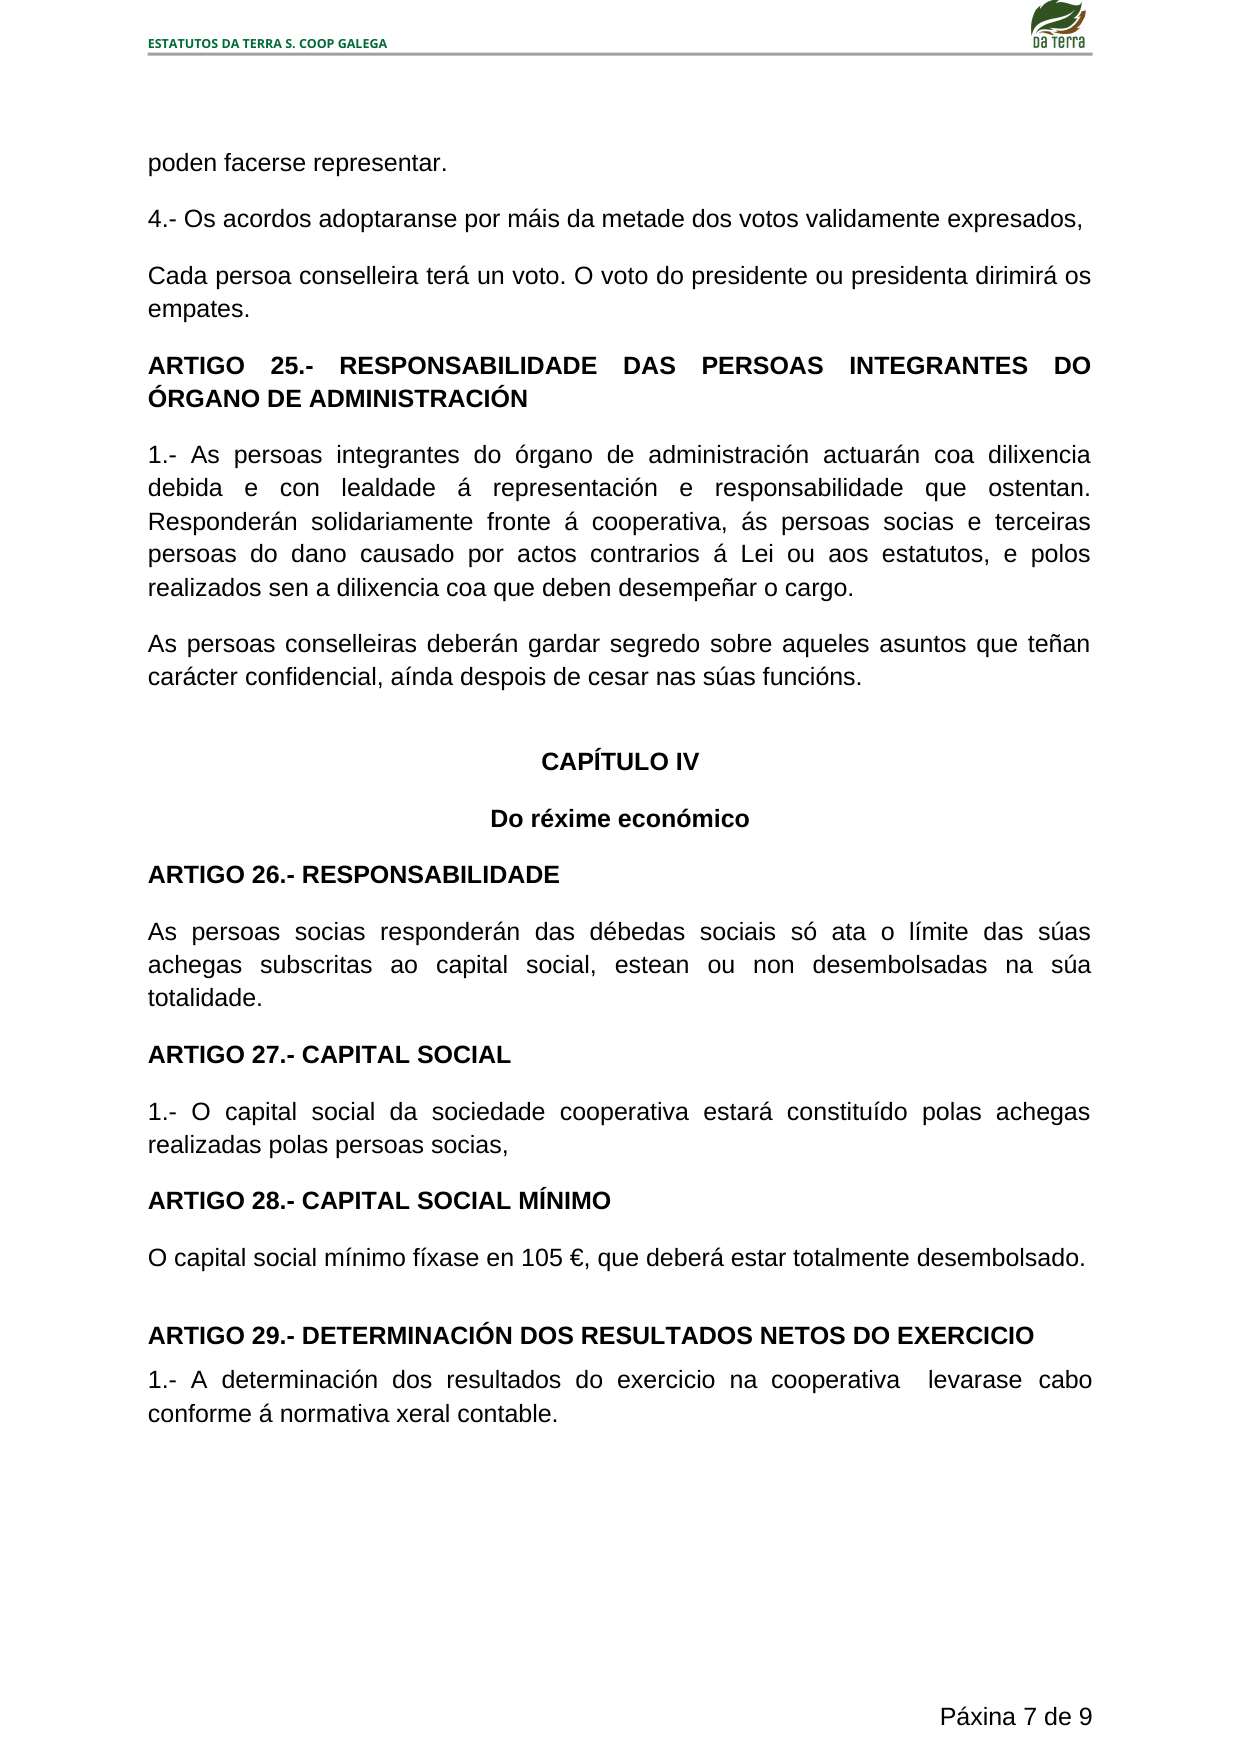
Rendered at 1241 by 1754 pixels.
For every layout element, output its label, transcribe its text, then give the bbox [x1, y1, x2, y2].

text O capital social mínimo fíxase en 105 €, que deberá estar totalmente desembolsado. [148, 1243, 1092, 1272]
subtitle ARTIGO 26.- RESPONSABILIDADE [148, 861, 1092, 889]
text 1.- As persoas integrantes do órgano de administración actuarán coa dilixencia debida e con lealdade á representación e responsabilidade que ostentan. Responderán solidariamente fronte á cooperativa, ás persoas socias e terceiras persoas do dano causado por actos contrarios á Lei ou aos estatutos, e polos realizados sen a dilixencia coa que deben desempeñar o cargo. [148, 440, 1092, 601]
text ARTIGO 27.- CAPITAL SOCIAL [148, 1040, 1092, 1069]
text 4.- Os acordos adoptaranse por máis da metade dos votos validamente expresados, [148, 204, 1092, 233]
text Cada persoa conselleira terá un voto. O voto do presidente ou presidenta dirimirá os empates. [148, 261, 1092, 323]
text Do réxime económico [148, 804, 1092, 833]
text ARTIGO 25.- RESPONSABILIDADE DAS PERSOAS INTEGRANTES DO ÓRGANO DE ADMINISTRACIÓN [148, 351, 1092, 412]
text 1.- O capital social da sociedade cooperativa estará constituído polas achegas realizadas polas persoas socias, [148, 1097, 1092, 1158]
picture [1030, 0, 1086, 49]
subtitle ARTIGO 28.- CAPITAL SOCIAL MÍNIMO [148, 1186, 1092, 1215]
text 1.- A determinación dos resultados do exercicio na cooperativa levarase cabo conforme á normativa xeral contable. [148, 1366, 1092, 1427]
text As persoas socias responderán das débedas sociais só ata o límite das súas achegas subscritas ao capital social, estean ou non desembolsadas na súa totalidade. [148, 917, 1092, 1012]
text As persoas conselleiras deberán gardar segredo sobre aqueles asuntos que teñan carácter confidencial, aínda despois de cesar nas súas funcións. [148, 629, 1092, 691]
text ARTIGO 29.- DETERMINACIÓN DOS RESULTADOS NETOS DO EXERCICIO [148, 1321, 1092, 1349]
text poden facerse representar. [148, 148, 1092, 176]
subtitle CAPÍTULO IV [148, 747, 1092, 776]
